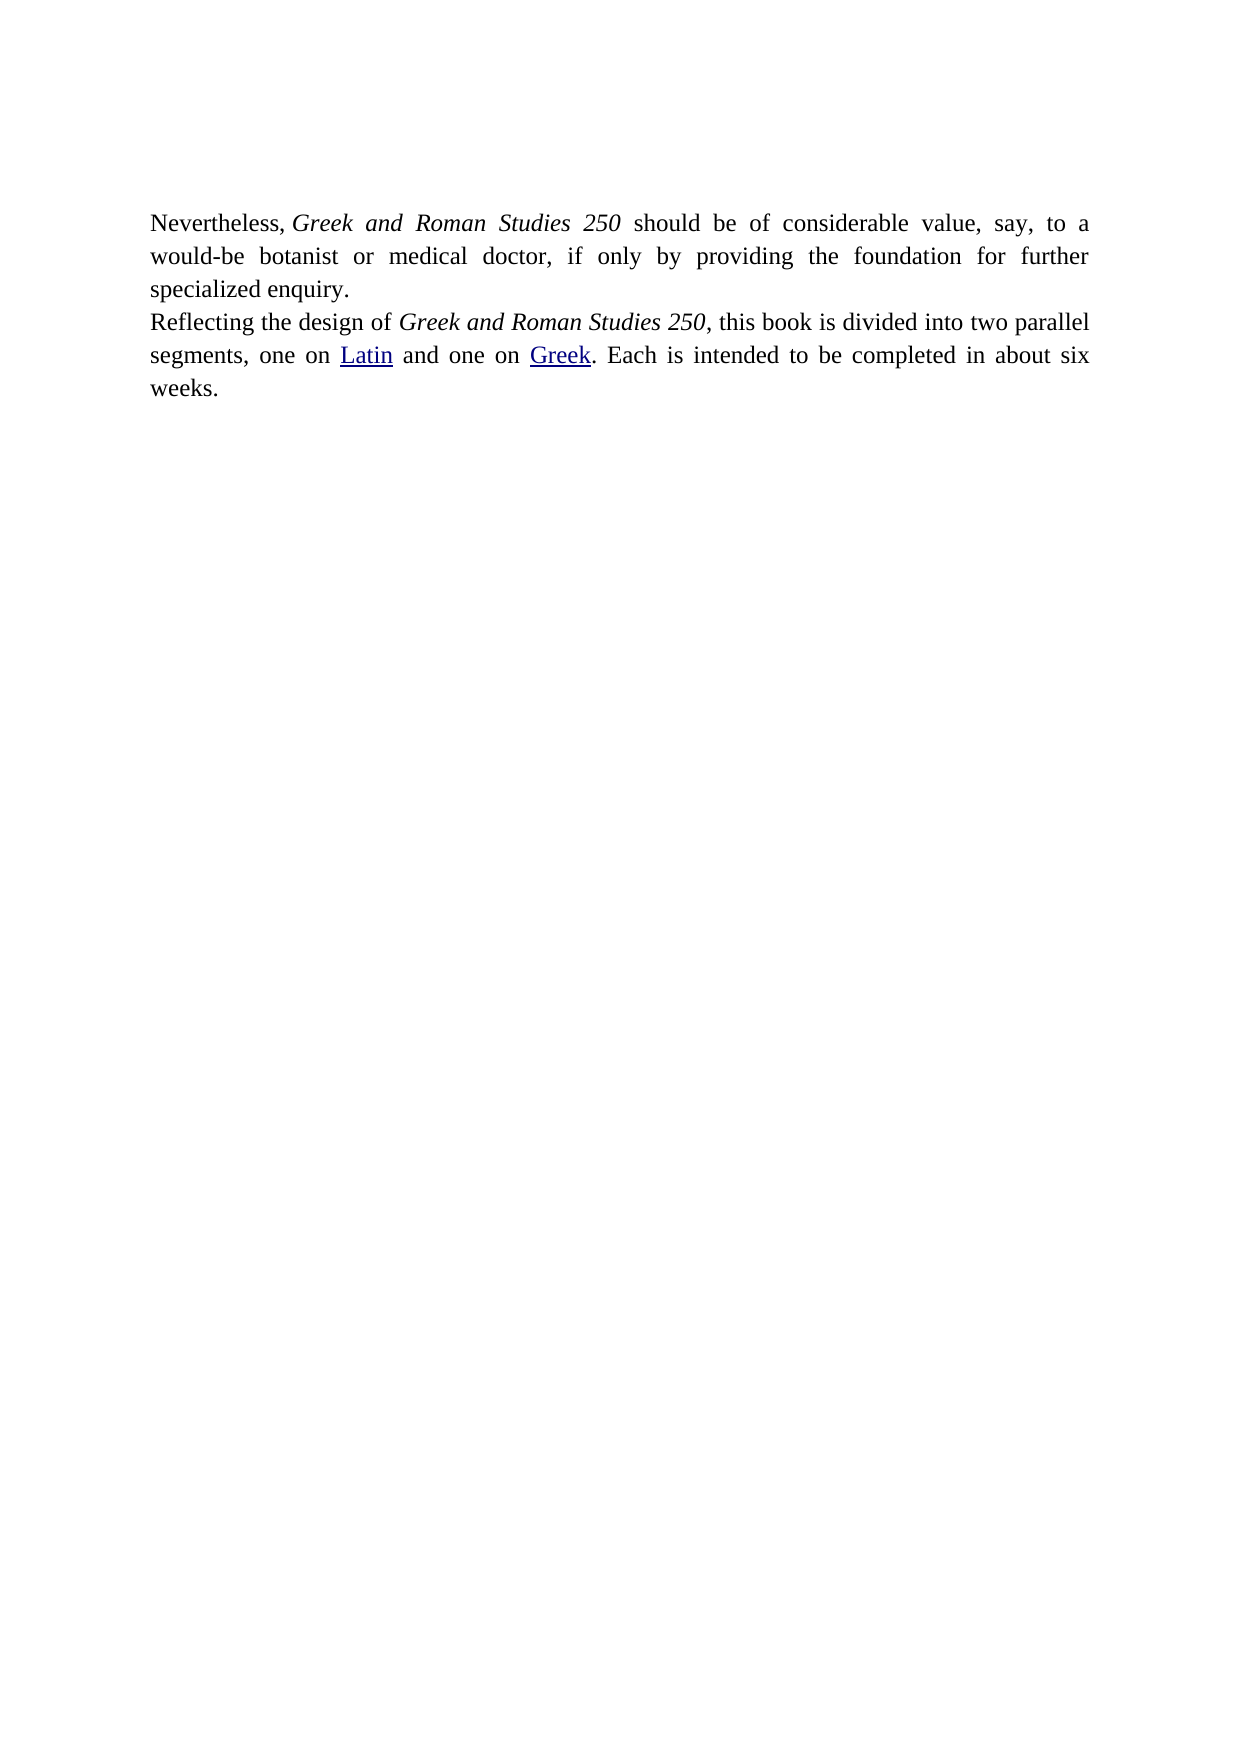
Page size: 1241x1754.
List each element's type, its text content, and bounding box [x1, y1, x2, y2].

text Reflecting the design of Greek and Roman Studies 250, this book is divided into two parallel segments, one on Latin and one on Greek. Each is intended to be completed in about six weeks. [150, 307, 1090, 402]
text Nevertheless, Greek and Roman Studies 250 should be of considerable value, say, to a would-be botanist or medical doctor, if only by providing the foundation for further specialized enquiry. [150, 208, 1090, 303]
